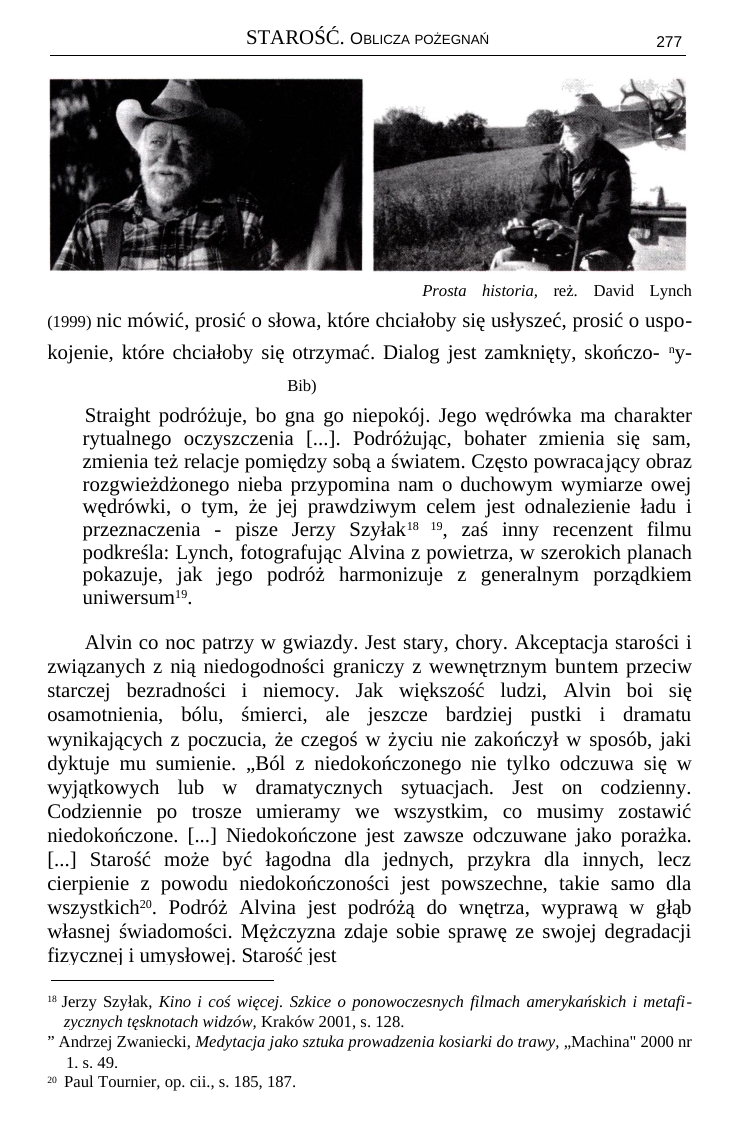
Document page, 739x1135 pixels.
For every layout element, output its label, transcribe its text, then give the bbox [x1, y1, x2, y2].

text 20 Paul Tournier, op. cii., s. 185, 187. [47, 1072, 692, 1091]
picture [48, 77, 688, 273]
text ” Andrzej Zwaniecki, Medytacja jako sztuka prowadzenia kosiarki do trawy, „Machi­na" 2000 nr 1, s. 49. [47, 1032, 692, 1067]
text 277 [656, 32, 689, 50]
text 18 Jerzy Szyłak, Kino i coś więcej. Szkice o ponowoczesnych filmach amerykańskich i metafi­zycznych tęsknotach widzów, Kraków 2001, s. 128. [47, 992, 692, 1029]
text Alvin co noc patrzy w gwiazdy. Jest stary, chory. Akceptacja staro­ści i związanych z nią niedogodności graniczy z wewnętrznym bun­tem przeciw starczej bezradności i niemocy. Jak większość ludzi, Alvin boi się osamotnienia, bólu, śmierci, ale jeszcze bardziej pustki i dramatu wynikających z poczucia, że czegoś w życiu nie zakończył w sposób, jaki dyktuje mu sumienie. „Ból z niedokończonego nie tyl­ko odczuwa się w wyjątkowych lub w dramatycznych sytuacjach. Jest on codzienny. Codziennie po trosze umieramy we wszystkim, co musimy zostawić niedokończone. [...] Niedokończone jest zawsze od­czuwane jako porażka. [...] Starość może być łagodna dla jednych, przykra dla innych, lecz cierpienie z powodu niedokończoności jest powszechne, takie samo dla wszystkich20. Podróż Alvina jest podróżą do wnętrza, wyprawą w głąb własnej świadomości. Mężczyzna zdaje sobie sprawę ze swojej degradacji fizycznej i umysłowej. Starość jest [47, 630, 692, 965]
text Straight podróżuje, bo gna go niepokój. Jego wędrówka ma cha­rakter rytualnego oczyszczenia [...]. Podróżując, bohater zmienia się sam, zmienia też relacje pomiędzy sobą a światem. Często powraca­jący obraz rozgwieżdżonego nieba przypomina nam o duchowym wymiarze owej wędrówki, o tym, że jej prawdziwym celem jest od­nalezienie ładu i przeznaczenia - pisze Jerzy Szyłak18 19, zaś inny recen­zent filmu podkreśla: Lynch, fotografując Alvina z powietrza, w sze­rokich planach pokazuje, jak jego podróż harmonizuje z generalnym porządkiem uniwersum19. [82, 405, 692, 609]
text Prosta historia, reż. David Lynch (1999) nic mówić, prosić o słowa, które chciałoby się usłyszeć, prosić o uspo­kojenie, które chciałoby się otrzymać. Dialog jest zamknięty, skończo- ny- Bib) [47, 281, 692, 396]
text STAROŚĆ. Oblicza pożegnań [245, 25, 490, 49]
